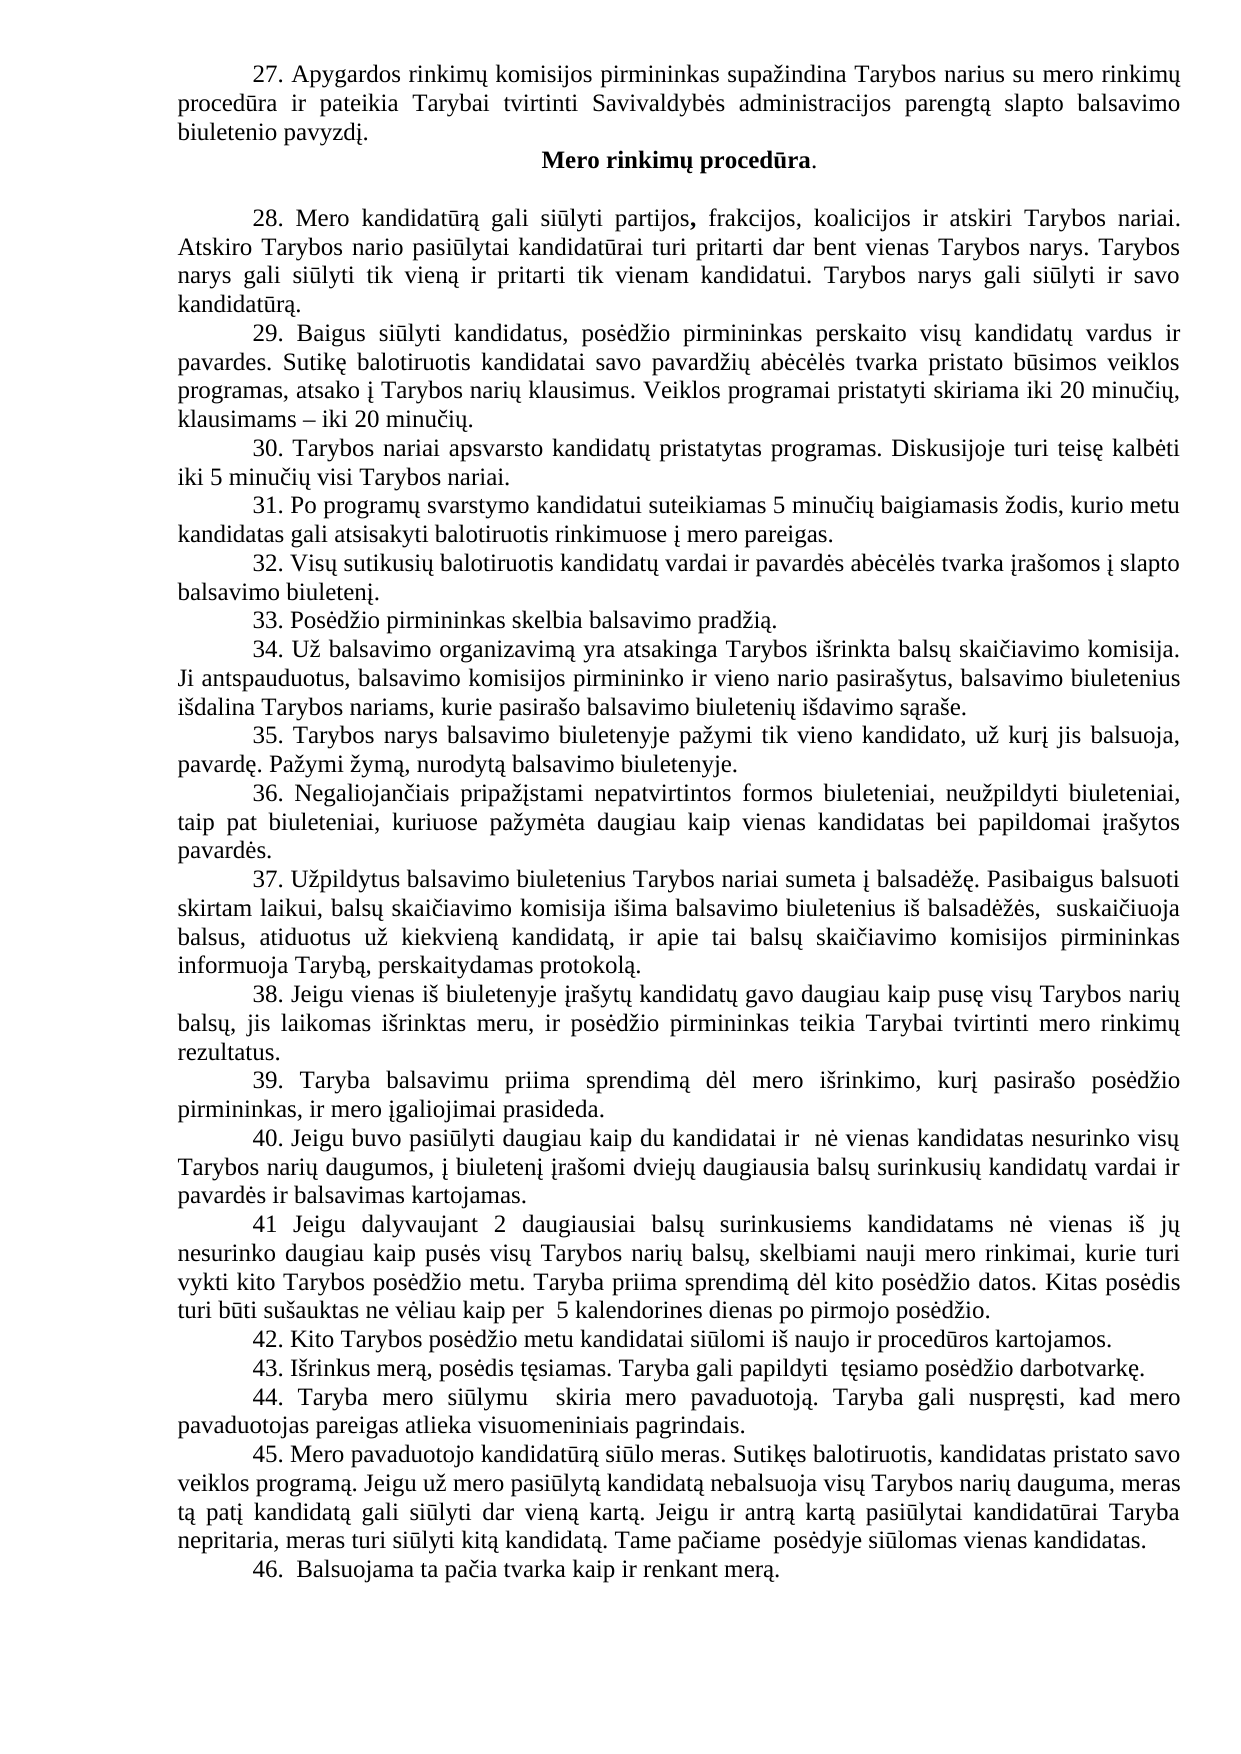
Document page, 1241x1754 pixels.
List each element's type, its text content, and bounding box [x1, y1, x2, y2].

text 37. Užpildytus balsavimo biuletenius Tarybos nariai sumeta į balsadėžę. Pasibaigus balsuoti skirtam laikui, balsų skaičiavimo komisija išima balsavimo biuletenius iš balsadėžės, suskaičiuoja balsus, atiduotus už kiekvieną kandidatą, ir apie tai balsų skaičiavimo komisijos pirmininkas informuoja Tarybą, perskaitydamas protokolą. [177, 864, 1181, 979]
text 35. Tarybos narys balsavimo biuletenyje pažymi tik vieno kandidato, už kurį jis balsuoja, pavardę. Pažymi žymą, nurodytą balsavimo biuletenyje. [177, 720, 1181, 778]
text 41 Jeigu dalyvaujant 2 daugiausiai balsų surinkusiems kandidatams nė vienas iš jų nesurinko daugiau kaip pusės visų Tarybos narių balsų, skelbiami nauji mero rinkimai, kurie turi vykti kito Tarybos posėdžio metu. Taryba priima sprendimą dėl kito posėdžio datos. Kitas posėdis turi būti sušauktas ne vėliau kaip per 5 kalendorines dienas po pirmojo posėdžio. [177, 1209, 1181, 1324]
text 34. Už balsavimo organizavimą yra atsakinga Tarybos išrinkta balsų skaičiavimo komisija. Ji antspauduotus, balsavimo komisijos pirmininko ir vieno nario pasirašytus, balsavimo biuletenius išdalina Tarybos nariams, kurie pasirašo balsavimo biuletenių išdavimo sąraše. [177, 634, 1181, 720]
text 45. Mero pavaduotojo kandidatūrą siūlo meras. Sutikęs balotiruotis, kandidatas pristato savo veiklos programą. Jeigu už mero pasiūlytą kandidatą nebalsuoja visų Tarybos narių dauguma, meras tą patį kandidatą gali siūlyti dar vieną kartą. Jeigu ir antrą kartą pasiūlytai kandidatūrai Taryba nepritaria, meras turi siūlyti kitą kandidatą. Tame pačiame posėdyje siūlomas vienas kandidatas. [177, 1439, 1181, 1554]
text 39. Taryba balsavimu priima sprendimą dėl mero išrinkimo, kurį pasirašo posėdžio pirmininkas, ir mero įgaliojimai prasideda. [177, 1065, 1181, 1123]
text 43. Išrinkus merą, posėdis tęsiamas. Taryba gali papildyti tęsiamo posėdžio darbotvarkę. [177, 1353, 1181, 1382]
text 42. Kito Tarybos posėdžio metu kandidatai siūlomi iš naujo ir procedūros kartojamos. [177, 1324, 1181, 1353]
text 40. Jeigu buvo pasiūlyti daugiau kaip du kandidatai ir nė vienas kandidatas nesurinko visų Tarybos narių daugumos, į biuletenį įrašomi dviejų daugiausia balsų surinkusių kandidatų vardai ir pavardės ir balsavimas kartojamas. [177, 1123, 1181, 1209]
text 38. Jeigu vienas iš biuletenyje įrašytų kandidatų gavo daugiau kaip pusę visų Tarybos narių balsų, jis laikomas išrinktas meru, ir posėdžio pirmininkas teikia Tarybai tvirtinti mero rinkimų rezultatus. [177, 979, 1181, 1065]
text Mero rinkimų procedūra. [177, 145, 1181, 174]
text 36. Negaliojančiais pripažįstami nepatvirtintos formos biuleteniai, neužpildyti biuleteniai, taip pat biuleteniai, kuriuose pažymėta daugiau kaip vienas kandidatas bei papildomai įrašytos pavardės. [177, 778, 1181, 864]
text 32. Visų sutikusių balotiruotis kandidatų vardai ir pavardės abėcėlės tvarka įrašomos į slapto balsavimo biuletenį. [177, 548, 1181, 605]
text 28. Mero kandidatūrą gali siūlyti partijos, frakcijos, koalicijos ir atskiri Tarybos nariai. Atskiro Tarybos nario pasiūlytai kandidatūrai turi pritarti dar bent vienas Tarybos narys. Tarybos narys gali siūlyti tik vieną ir pritarti tik vienam kandidatui. Tarybos narys gali siūlyti ir savo kandidatūrą. [177, 203, 1181, 318]
text 44. Taryba mero siūlymu skiria mero pavaduotoją. Taryba gali nuspręsti, kad mero pavaduotojas pareigas atlieka visuomeniniais pagrindais. [177, 1382, 1181, 1439]
text 46. Balsuojama ta pačia tvarka kaip ir renkant merą. [177, 1554, 1181, 1583]
text 29. Baigus siūlyti kandidatus, posėdžio pirmininkas perskaito visų kandidatų vardus ir pavardes. Sutikę balotiruotis kandidatai savo pavardžių abėcėlės tvarka pristato būsimos veiklos programas, atsako į Tarybos narių klausimus. Veiklos programai pristatyti skiriama iki 20 minučių, klausimams – iki 20 minučių. [177, 318, 1181, 433]
text 33. Posėdžio pirmininkas skelbia balsavimo pradžią. [177, 605, 1181, 634]
text 27. Apygardos rinkimų komisijos pirmininkas supažindina Tarybos narius su mero rinkimų procedūra ir pateikia Tarybai tvirtinti Savivaldybės administracijos parengtą slapto balsavimo biuletenio pavyzdį. [177, 59, 1181, 145]
text 30. Tarybos nariai apsvarsto kandidatų pristatytas programas. Diskusijoje turi teisę kalbėti iki 5 minučių visi Tarybos nariai. [177, 433, 1181, 490]
text 31. Po programų svarstymo kandidatui suteikiamas 5 minučių baigiamasis žodis, kurio metu kandidatas gali atsisakyti balotiruotis rinkimuose į mero pareigas. [177, 490, 1181, 548]
